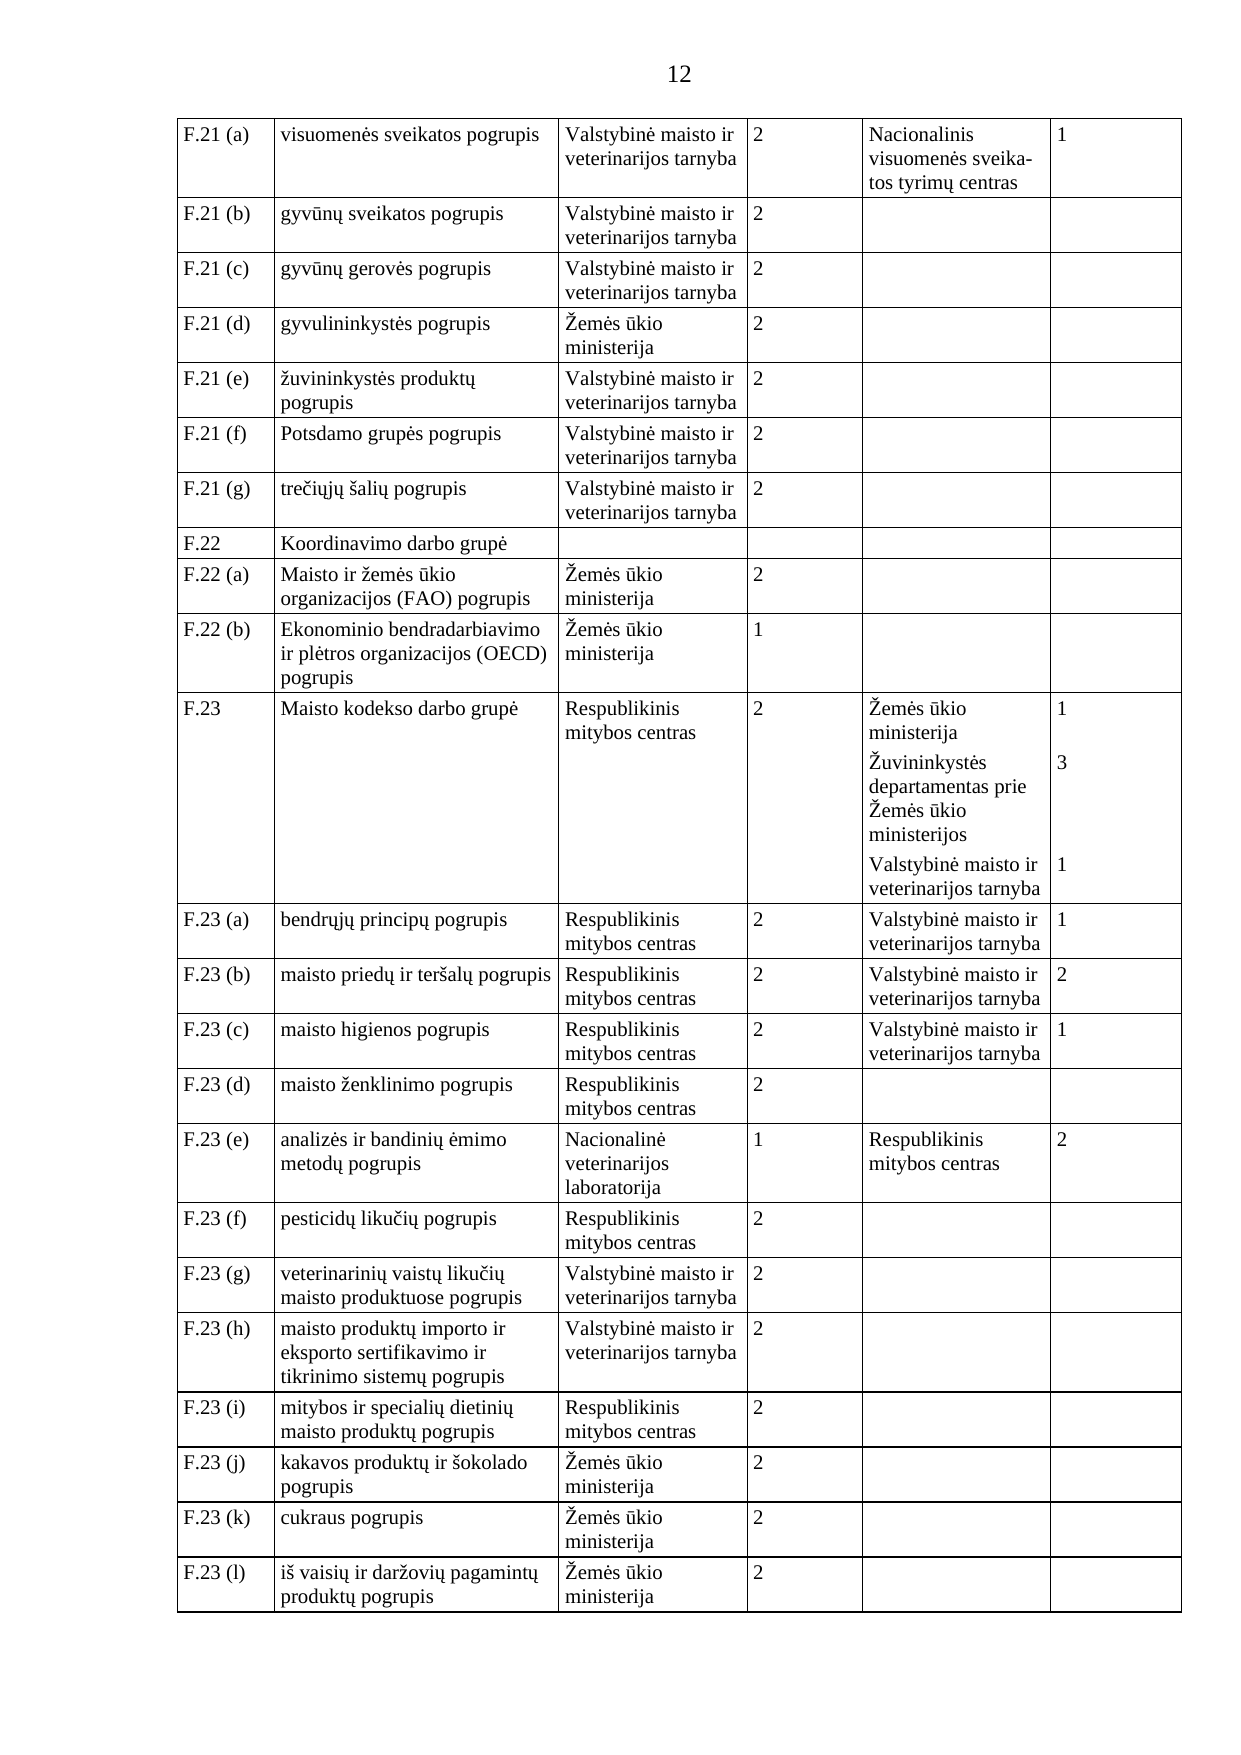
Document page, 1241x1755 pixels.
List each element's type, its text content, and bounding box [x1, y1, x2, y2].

table_cell Valstybinė maisto ir veterinarijos tarnyba [863, 904, 1050, 958]
table_cell [1051, 253, 1181, 307]
table_cell [1051, 1313, 1181, 1391]
table_cell 2 [748, 1203, 862, 1257]
table_cell 1 [1051, 904, 1181, 958]
table_cell Valstybinė maisto ir veterinarijos tarnyba [863, 959, 1050, 1013]
table_cell F.23 (j) [178, 1448, 274, 1501]
table_cell 2 [748, 959, 862, 1013]
table_cell maisto produktų importo ir eksporto sertifikavimo ir tikrinimo sistemų pogrupis [275, 1313, 558, 1391]
table_cell [863, 418, 1050, 472]
table_cell F.21 (g) [178, 473, 274, 527]
table_cell [1051, 308, 1181, 362]
table_cell 2 [748, 1558, 862, 1611]
table_cell Respublikinis mitybos centras [559, 693, 747, 747]
table_cell F.23 (a) [178, 904, 274, 958]
table_cell maisto ženklinimo pogrupis [275, 1069, 558, 1123]
table_cell Respublikinis mitybos centras [559, 904, 747, 958]
table_cell [559, 849, 747, 903]
table_cell cukraus pogrupis [275, 1503, 558, 1556]
table_cell Maisto kodekso darbo grupė [275, 693, 558, 747]
table_cell [863, 1069, 1050, 1123]
table_cell [863, 473, 1050, 527]
table_cell [1051, 418, 1181, 472]
table_cell veterinarinių vaistų likučių maisto produktuose pogrupis [275, 1258, 558, 1312]
table_cell [1051, 1393, 1181, 1446]
table_cell 2 [748, 1393, 862, 1446]
table_cell [275, 849, 558, 903]
table_cell [748, 747, 862, 849]
table_cell 2 [748, 308, 862, 362]
table_cell [863, 1503, 1050, 1556]
table_cell [1051, 528, 1181, 558]
table_cell 2 [748, 1014, 862, 1068]
table_cell iš vaisių ir daržovių pagamintų produktų pogrupis [275, 1558, 558, 1611]
table_cell Žemės ūkio ministerija [559, 308, 747, 362]
table_cell 2 [748, 1448, 862, 1501]
table_cell Respublikinis mitybos centras [559, 1203, 747, 1257]
table_cell F.23 (d) [178, 1069, 274, 1123]
table_cell [863, 253, 1050, 307]
table_cell Valstybinė maisto ir veterinarijos tarnyba [559, 119, 747, 197]
table_cell Koordinavimo darbo grupė [275, 528, 558, 558]
table_cell F.23 (b) [178, 959, 274, 1013]
table_cell F.22 (a) [178, 559, 274, 613]
table_cell Žuvininkystės departamentas prie Žemės ūkio ministerijos [863, 747, 1050, 849]
table_cell Valstybinė maisto ir veterinarijos tarnyba [863, 1014, 1050, 1068]
table_cell Respublikinis mitybos centras [559, 959, 747, 1013]
table_cell [748, 528, 862, 558]
table_cell [863, 559, 1050, 613]
table_cell 1 [1051, 119, 1181, 197]
table_cell maisto higienos pogrupis [275, 1014, 558, 1068]
table_cell 2 [748, 693, 862, 747]
table_cell kakavos produktų ir šokolado pogrupis [275, 1448, 558, 1501]
table_cell Valstybinė maisto ir veterinarijos tarnyba [559, 1258, 747, 1312]
table_cell F.23 (i) [178, 1393, 274, 1446]
table_cell Valstybinė maisto ir veterinarijos tarnyba [559, 253, 747, 307]
table_cell 2 [748, 1258, 862, 1312]
table_cell F.23 (g) [178, 1258, 274, 1312]
table_cell Nacionalinė veterinarijos laboratorija [559, 1124, 747, 1202]
table_cell Respublikinis mitybos centras [559, 1069, 747, 1123]
table_cell 2 [748, 119, 862, 197]
table_cell Žemės ūkio ministerija [559, 559, 747, 613]
table_cell gyvūnų gerovės pogrupis [275, 253, 558, 307]
table_cell [1051, 1503, 1181, 1556]
table_cell [1051, 1258, 1181, 1312]
table_cell 2 [748, 473, 862, 527]
table_cell F.21 (f) [178, 418, 274, 472]
table_cell Potsdamo grupės pogrupis [275, 418, 558, 472]
table_cell [178, 747, 274, 849]
table_cell 1 [1051, 849, 1181, 903]
table_cell F.23 (c) [178, 1014, 274, 1068]
table_cell Žemės ūkio ministerija [559, 614, 747, 692]
table_cell F.22 (b) [178, 614, 274, 692]
table_cell 1 [1051, 1014, 1181, 1068]
table_cell 2 [748, 1313, 862, 1391]
table_cell Nacionalinis visuomenės sveika-tos tyrimų centras [863, 119, 1050, 197]
table_cell gyvūnų sveikatos pogrupis [275, 198, 558, 252]
table_cell [1051, 363, 1181, 417]
table_cell [863, 363, 1050, 417]
table_cell 2 [748, 1503, 862, 1556]
table_cell Žemės ūkio ministerija [559, 1503, 747, 1556]
table_cell bendrųjų principų pogrupis [275, 904, 558, 958]
table_cell Maisto ir žemės ūkio organizacijos (FAO) pogrupis [275, 559, 558, 613]
table_cell [863, 1558, 1050, 1611]
table_cell F.22 [178, 528, 274, 558]
table_cell [1051, 473, 1181, 527]
table_cell 2 [748, 363, 862, 417]
table_cell 2 [748, 1069, 862, 1123]
table_cell 2 [1051, 1124, 1181, 1202]
table_cell F.21 (d) [178, 308, 274, 362]
table_cell žuvininkystės produktų pogrupis [275, 363, 558, 417]
table_cell Valstybinė maisto ir veterinarijos tarnyba [863, 849, 1050, 903]
table_cell 1 [1051, 693, 1181, 747]
table_cell [178, 849, 274, 903]
table_cell [863, 1203, 1050, 1257]
table_cell F.23 (f) [178, 1203, 274, 1257]
table_cell mitybos ir specialių dietinių maisto produktų pogrupis [275, 1393, 558, 1446]
table_cell trečiųjų šalių pogrupis [275, 473, 558, 527]
table_cell 1 [748, 614, 862, 692]
table_cell F.23 (l) [178, 1558, 274, 1611]
table_cell [863, 614, 1050, 692]
table_cell F.23 (h) [178, 1313, 274, 1391]
table_cell [863, 198, 1050, 252]
table_cell [1051, 1069, 1181, 1123]
table_cell [1051, 559, 1181, 613]
table_cell F.21 (c) [178, 253, 274, 307]
table_cell [559, 528, 747, 558]
table_cell F.21 (a) [178, 119, 274, 197]
table_cell [863, 528, 1050, 558]
table_cell Ekonominio bendradarbiavimo ir plėtros organizacijos (OECD) pogrupis [275, 614, 558, 692]
table_cell Žemės ūkio ministerija [559, 1448, 747, 1501]
table_cell Žemės ūkio ministerija [559, 1558, 747, 1611]
table_cell 2 [748, 253, 862, 307]
table_cell [275, 747, 558, 849]
table_cell F.23 [178, 693, 274, 747]
table_cell F.23 (k) [178, 1503, 274, 1556]
table_cell [863, 1393, 1050, 1446]
table_cell [1051, 614, 1181, 692]
table_cell 1 [748, 1124, 862, 1202]
table_cell Valstybinė maisto ir veterinarijos tarnyba [559, 198, 747, 252]
table_cell 2 [1051, 959, 1181, 1013]
table_cell 2 [748, 198, 862, 252]
table_cell gyvulininkystės pogrupis [275, 308, 558, 362]
table_cell Respublikinis mitybos centras [559, 1393, 747, 1446]
table_cell 2 [748, 418, 862, 472]
table_cell [863, 308, 1050, 362]
table_cell 2 [748, 904, 862, 958]
table_cell maisto priedų ir teršalų pogrupis [275, 959, 558, 1013]
table_cell F.23 (e) [178, 1124, 274, 1202]
table_cell [1051, 1203, 1181, 1257]
table_cell Respublikinis mitybos centras [863, 1124, 1050, 1202]
table_cell Valstybinė maisto ir veterinarijos tarnyba [559, 363, 747, 417]
table_cell [559, 747, 747, 849]
table_cell [1051, 1448, 1181, 1501]
table_cell 3 [1051, 747, 1181, 849]
table_cell pesticidų likučių pogrupis [275, 1203, 558, 1257]
table_cell Valstybinė maisto ir veterinarijos tarnyba [559, 1313, 747, 1391]
table_cell F.21 (b) [178, 198, 274, 252]
table_cell F.21 (e) [178, 363, 274, 417]
table_cell Valstybinė maisto ir veterinarijos tarnyba [559, 473, 747, 527]
table_cell Respublikinis mitybos centras [559, 1014, 747, 1068]
table_cell 2 [748, 559, 862, 613]
table_cell analizės ir bandinių ėmimo metodų pogrupis [275, 1124, 558, 1202]
table_cell Valstybinė maisto ir veterinarijos tarnyba [559, 418, 747, 472]
table_cell [1051, 198, 1181, 252]
table_cell [1051, 1558, 1181, 1611]
table_cell [748, 849, 862, 903]
table_cell Žemės ūkio ministerija [863, 693, 1050, 747]
table_cell [863, 1258, 1050, 1312]
table_cell visuomenės sveikatos pogrupis [275, 119, 558, 197]
table_cell [863, 1313, 1050, 1391]
table_cell [863, 1448, 1050, 1501]
